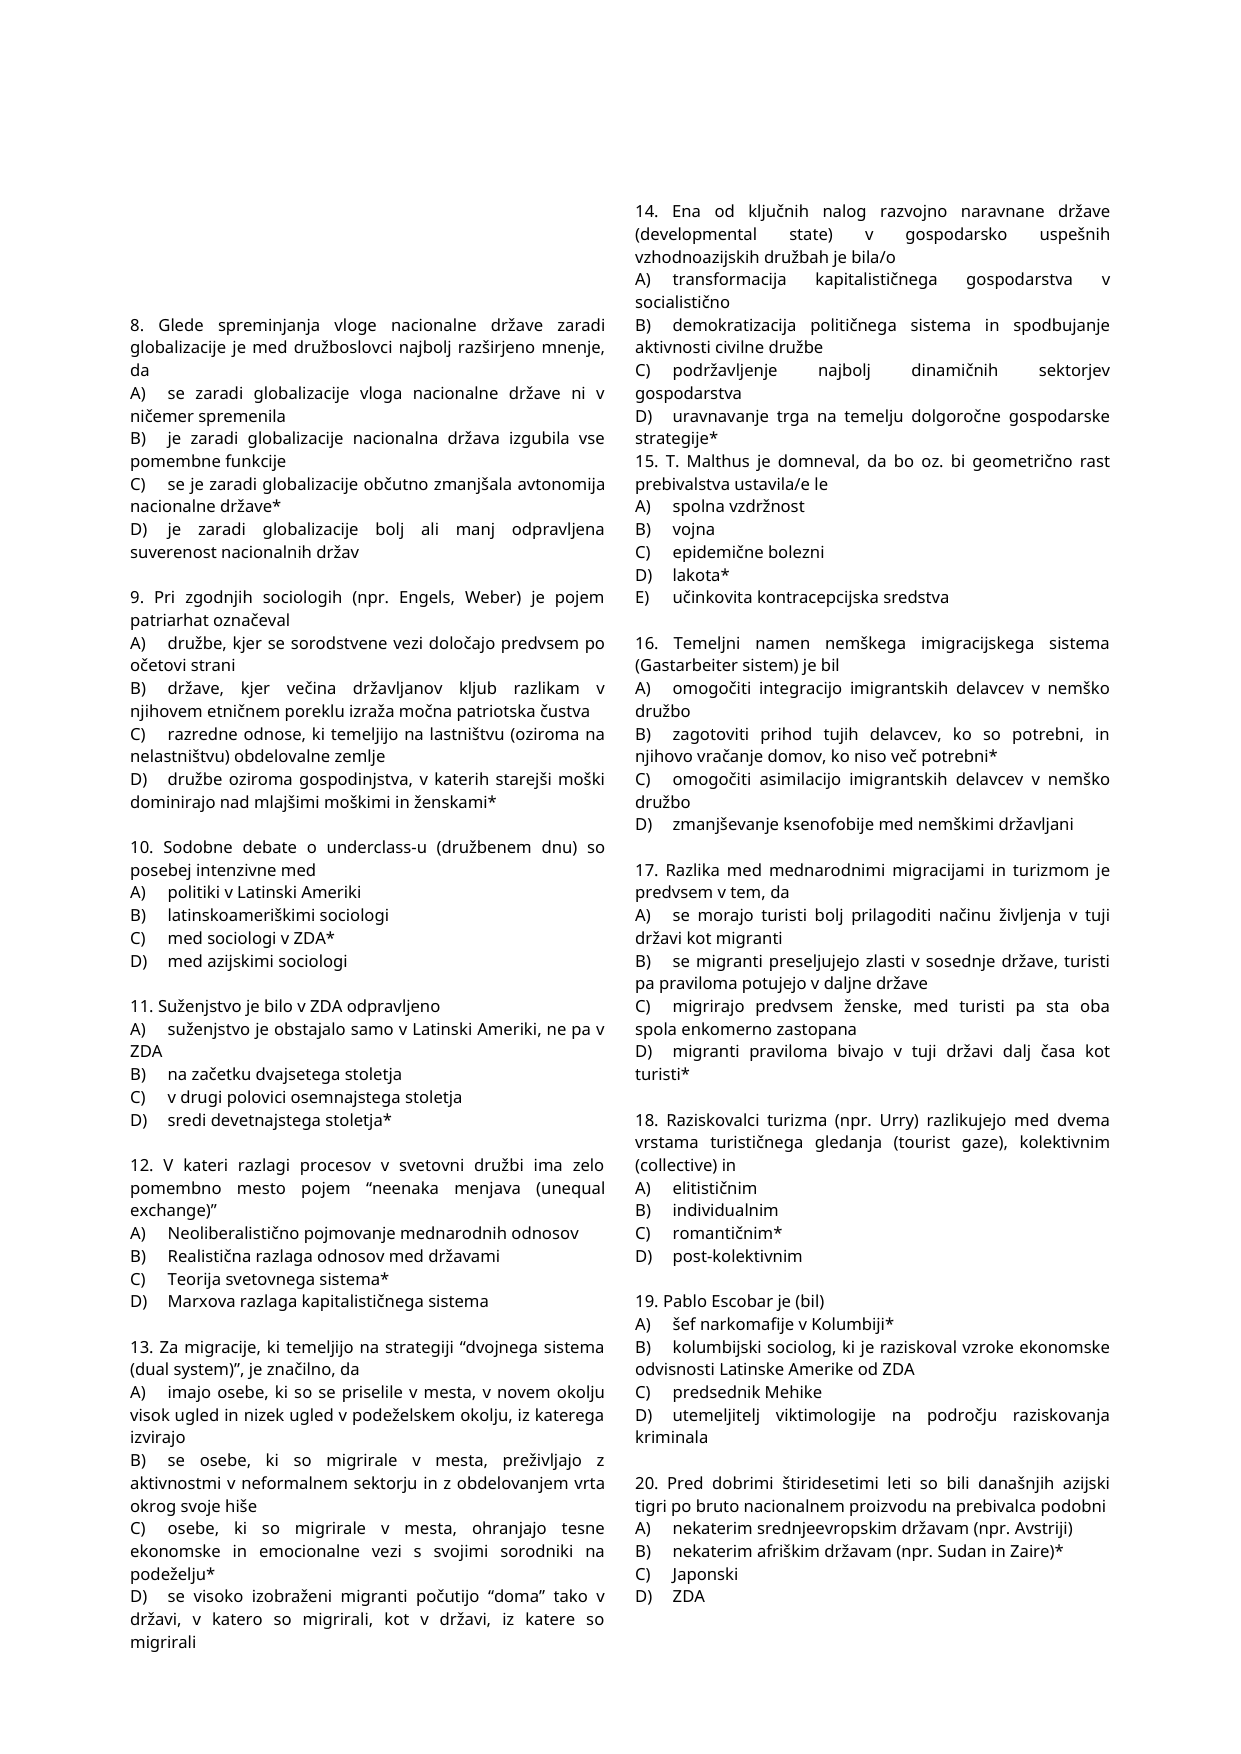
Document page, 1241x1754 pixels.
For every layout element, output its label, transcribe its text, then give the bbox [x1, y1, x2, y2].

list predsednik Mehike [635, 1381, 1110, 1403]
list se osebe, ki so migrirale v mesta, preživljajo z aktivnostmi v neformalnem sektorju in z obdelovanjem vrta okrog svoje hiše [130, 1449, 605, 1517]
text 15. T. Malthus je domneval, da bo oz. bi geometrično rast prebivalstva ustavila/e le [635, 450, 1110, 495]
list epidemične bolezni [635, 541, 1110, 563]
list nekaterim afriškim državam (npr. Sudan in Zaire)* [635, 1540, 1110, 1562]
list je zaradi globalizacije nacionalna država izgubila vse pomembne funkcije [130, 427, 605, 472]
list med sociologi v ZDA* [130, 927, 605, 949]
list ZDA [635, 1585, 1110, 1608]
list se zaradi globalizacije vloga nacionalne države ni v ničemer spremenila [130, 382, 605, 427]
text 11. Suženjstvo je bilo v ZDA odpravljeno [130, 995, 605, 1017]
list kolumbijski sociolog, ki je raziskoval vzroke ekonomske odvisnosti Latinske Amerike od ZDA [635, 1335, 1110, 1381]
list demokratizacija političnega sistema in spodbujanje aktivnosti civilne družbe [635, 313, 1110, 359]
list omogočiti asimilacijo imigrantskih delavcev v nemško družbo [635, 768, 1110, 813]
text 20. Pred dobrimi štiridesetimi leti so bili današnjih azijski tigri po bruto nacionalnem proizvodu na prebivalca podobni [635, 1472, 1110, 1517]
list latinskoameriškimi sociologi [130, 904, 605, 927]
list na začetku dvajsetega stoletja [130, 1063, 605, 1086]
list se migranti preseljujejo zlasti v sosednje države, turisti pa praviloma potujejo v daljne države [635, 949, 1110, 995]
text 14. Ena od ključnih nalog razvojno naravnane države (developmental state) v gospodarsko uspešnih vzhodnoazijskih družbah je bila/o [635, 200, 1110, 268]
list je zaradi globalizacije bolj ali manj odpravljena suverenost nacionalnih držav [130, 518, 605, 563]
text 16. Temeljni namen nemškega imigracijskega sistema (Gastarbeiter sistem) je bil [635, 631, 1110, 677]
text 17. Razlika med mednarodnimi migracijami in turizmom je predvsem v tem, da [635, 858, 1110, 904]
list transformacija kapitalističnega gospodarstva v socialistično [635, 268, 1110, 313]
list elitističnim [635, 1176, 1110, 1199]
list zmanjševanje ksenofobije med nemškimi državljani [635, 813, 1110, 836]
text 12. V kateri razlagi procesov v svetovni družbi ima zelo pomembno mesto pojem “neenaka menjava (unequal exchange)” [130, 1154, 605, 1222]
list sredi devetnajstega stoletja* [130, 1108, 605, 1131]
list osebe, ki so migrirale v mesta, ohranjajo tesne ekonomske in emocionalne vezi s svojimi sorodniki na podeželju* [130, 1517, 605, 1585]
list države, kjer večina državljanov kljub razlikam v njihovem etničnem poreklu izraža močna patriotska čustva [130, 677, 605, 722]
list v drugi polovici osemnajstega stoletja [130, 1086, 605, 1108]
list romantičnim* [635, 1222, 1110, 1244]
list omogočiti integracijo imigrantskih delavcev v nemško družbo [635, 677, 1110, 722]
text 9. Pri zgodnjih sociologih (npr. Engels, Weber) je pojem patriarhat označeval [130, 586, 605, 631]
list Neoliberalistično pojmovanje mednarodnih odnosov [130, 1222, 605, 1244]
list Teorija svetovnega sistema* [130, 1267, 605, 1290]
list se je zaradi globalizacije občutno zmanjšala avtonomija nacionalne države* [130, 472, 605, 518]
list politiki v Latinski Ameriki [130, 881, 605, 904]
list spolna vzdržnost [635, 495, 1110, 518]
text 13. Za migracije, ki temeljijo na strategiji “dvojnega sistema (dual system)”, je značilno, da [130, 1335, 605, 1381]
list družbe oziroma gospodinjstva, v katerih starejši moški dominirajo nad mlajšimi moškimi in ženskami* [130, 768, 605, 813]
list družbe, kjer se sorodstvene vezi določajo predvsem po očetovi strani [130, 631, 605, 677]
list vojna [635, 518, 1110, 541]
list Realistična razlaga odnosov med državami [130, 1244, 605, 1267]
list med azijskimi sociologi [130, 949, 605, 972]
list šef narkomafije v Kolumbiji* [635, 1313, 1110, 1335]
list migranti praviloma bivajo v tuji državi dalj časa kot turisti* [635, 1040, 1110, 1086]
list lakota* [635, 563, 1110, 586]
list imajo osebe, ki so se priselile v mesta, v novem okolju visok ugled in nizek ugled v podeželskem okolju, iz katerega izvirajo [130, 1381, 605, 1449]
text 19. Pablo Escobar je (bil) [635, 1290, 1110, 1313]
list migrirajo predvsem ženske, med turisti pa sta oba spola enkomerno zastopana [635, 995, 1110, 1040]
list suženjstvo je obstajalo samo v Latinski Ameriki, ne pa v ZDA [130, 1017, 605, 1063]
list razredne odnose, ki temeljijo na lastništvu (oziroma na nelastništvu) obdelovalne zemlje [130, 722, 605, 768]
list učinkovita kontracepcijska sredstva [635, 586, 1110, 609]
list se visoko izobraženi migranti počutijo “doma” tako v državi, v katero so migrirali, kot v državi, iz katere so migrirali [130, 1585, 605, 1653]
list utemeljitelj viktimologije na področju raziskovanja kriminala [635, 1403, 1110, 1449]
list zagotoviti prihod tujih delavcev, ko so potrebni, in njihovo vračanje domov, ko niso več potrebni* [635, 722, 1110, 768]
text 18. Raziskovalci turizma (npr. Urry) razlikujejo med dvema vrstama turističnega gledanja (tourist gaze), kolektivnim (collective) in [635, 1108, 1110, 1176]
list podržavljenje najbolj dinamičnih sektorjev gospodarstva [635, 359, 1110, 404]
list se morajo turisti bolj prilagoditi načinu življenja v tuji državi kot migranti [635, 904, 1110, 949]
list Japonski [635, 1562, 1110, 1585]
list nekaterim srednjeevropskim državam (npr. Avstriji) [635, 1517, 1110, 1540]
list individualnim [635, 1199, 1110, 1222]
list Marxova razlaga kapitalističnega sistema [130, 1290, 605, 1313]
list post-kolektivnim [635, 1244, 1110, 1267]
list uravnavanje trga na temelju dolgoročne gospodarske strategije* [635, 404, 1110, 450]
text 8. Glede spreminjanja vloge nacionalne države zaradi globalizacije je med družboslovci najbolj razširjeno mnenje, da [130, 313, 605, 382]
text 10. Sodobne debate o underclass-u (družbenem dnu) so posebej intenzivne med [130, 836, 605, 881]
